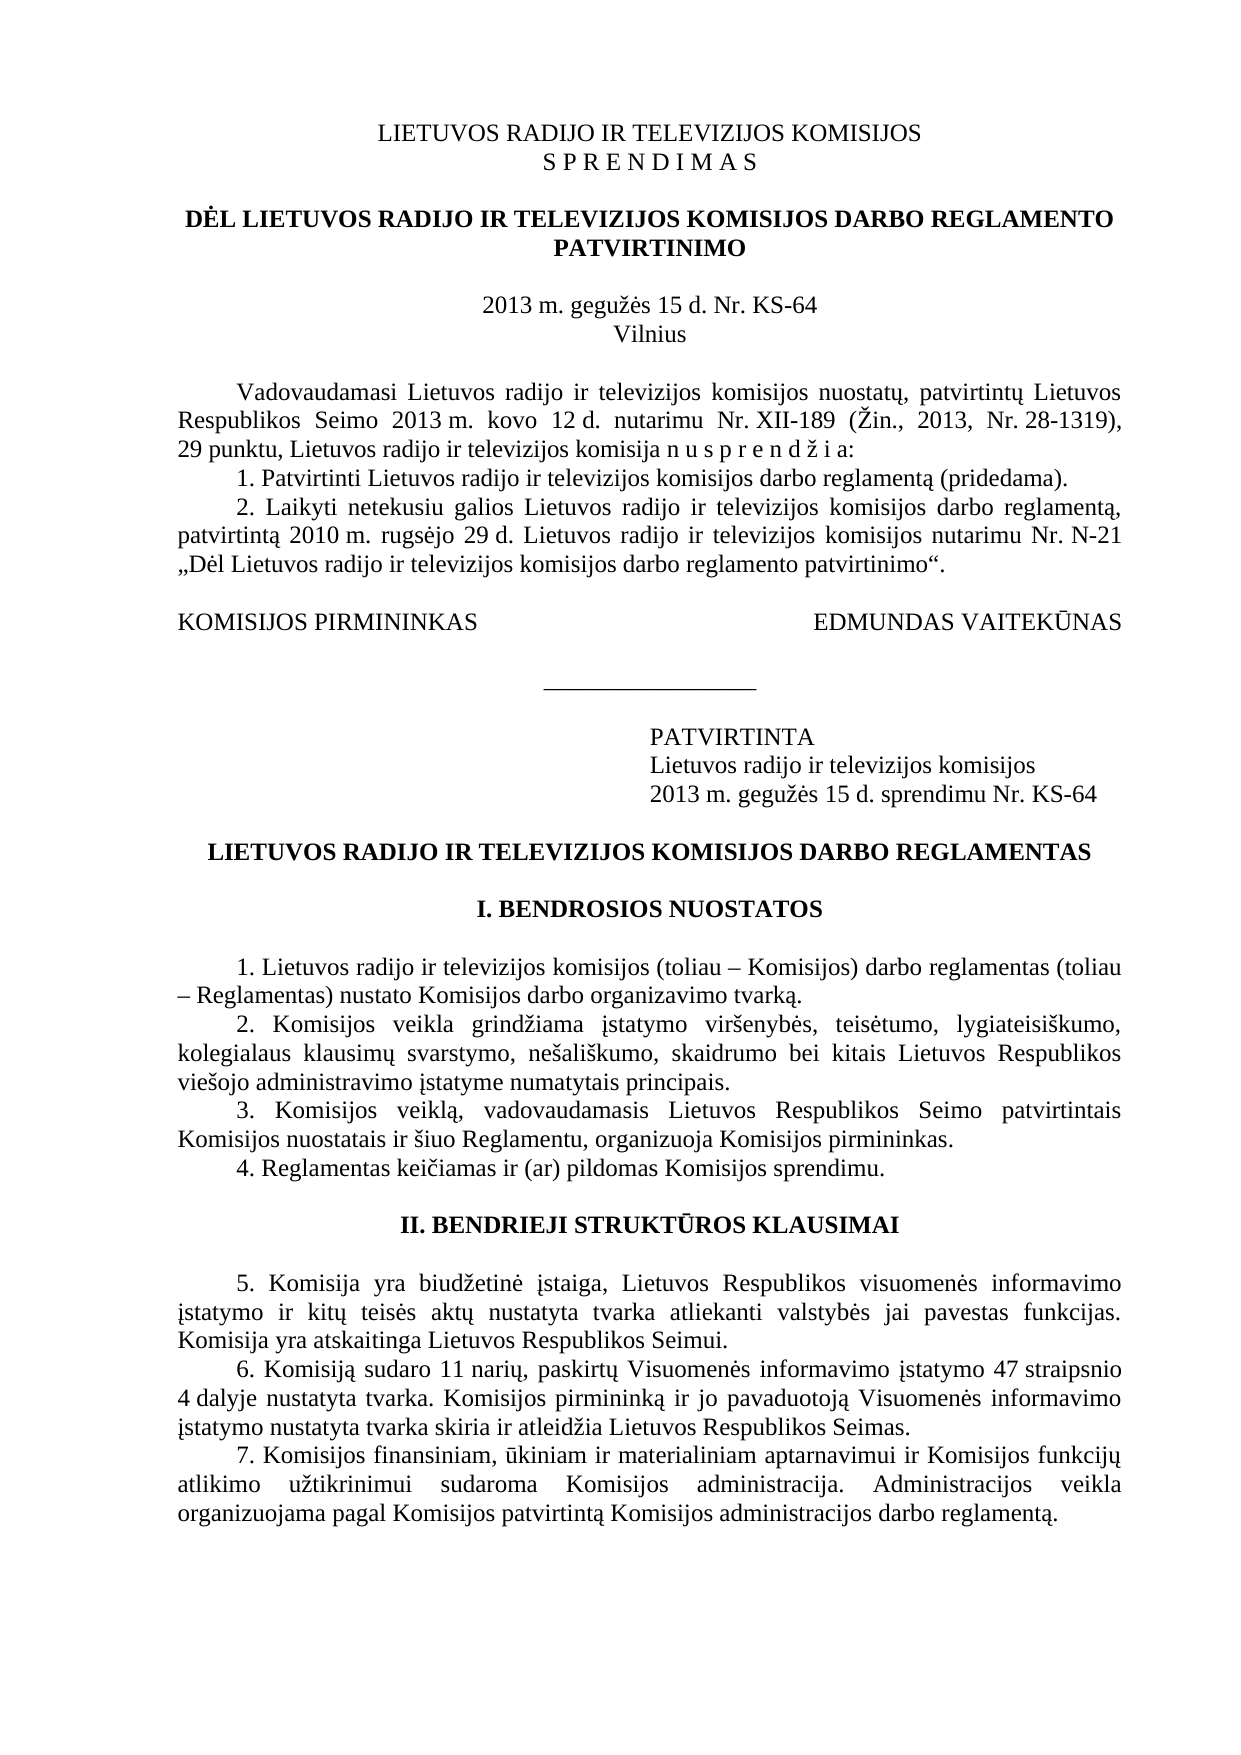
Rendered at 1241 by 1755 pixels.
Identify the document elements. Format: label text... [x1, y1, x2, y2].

text 7. Komisijos finansiniam, ūkiniam ir materialiniam aptarnavimui ir Komisijos funkcijų atlikimo užtikrinimui sudaroma Komisijos administracija. Administracijos veikla organizuojama pagal Komisijos patvirtintą Komisijos administracijos darbo reglamentą. [177, 1441, 1122, 1527]
text KOMISIJOS PIRMININKAS EDMUNDAS VAITEKŪNAS [177, 607, 1122, 636]
text PATVIRTINTA [649, 722, 1122, 751]
text Lietuvos radijo ir televizijos komisijos 2013 m. gegužės 15 d. sprendimu Nr. KS-64 [649, 751, 1122, 808]
text Vilnius [177, 319, 1122, 348]
text I. BENDROSIOS NUOSTATOS [177, 894, 1122, 923]
text 5. Komisija yra biudžetinė įstaiga, Lietuvos Respublikos visuomenės informavimo įstatymo ir kitų teisės aktų nustatyta tvarka atliekanti valstybės jai pavestas funkcijas. Komisija yra atskaitinga Lietuvos Respublikos Seimui. [177, 1268, 1122, 1354]
text 3. Komisijos veiklą, vadovaudamasis Lietuvos Respublikos Seimo patvirtintais Komisijos nuostatais ir šiuo Reglamentu, organizuoja Komisijos pirmininkas. [177, 1096, 1122, 1153]
text 2. Laikyti netekusiu galios Lietuvos radijo ir televizijos komisijos darbo reglamentą, patvirtintą 2010 m. rugsėjo 29 d. Lietuvos radijo ir televizijos komisijos nutarimu Nr. N-21 „Dėl Lietuvos radijo ir televizijos komisijos darbo reglamento patvirtinimo“. [177, 492, 1122, 578]
text II. BENDRIEJI STRUKTŪROS KLAUSIMAI [177, 1211, 1122, 1239]
text Vadovaudamasi Lietuvos radijo ir televizijos komisijos nuostatų, patvirtintų Lietuvos Respublikos Seimo 2013 m. kovo 12 d. nutarimu Nr. XII-189 (Žin., 2013, Nr. 28-1319), 29 punktu, Lietuvos radijo ir televizijos komisija n u s p r e n d ž i a: [177, 377, 1122, 463]
text DĖL LIETUVOS RADIJO IR TELEVIZIJOS KOMISIJOS DARBO REGLAMENTO PATVIRTINIMO [177, 204, 1122, 262]
text LIETUVOS RADIJO IR TELEVIZIJOS KOMISIJOS DARBO REGLAMENTAS [177, 837, 1122, 866]
text 1. Lietuvos radijo ir televizijos komisijos (toliau – Komisijos) darbo reglamentas (toliau – Reglamentas) nustato Komisijos darbo organizavimo tvarką. [177, 952, 1122, 1009]
text LIETUVOS RADIJO IR TELEVIZIJOS KOMISIJOS [177, 118, 1122, 147]
text 1. Patvirtinti Lietuvos radijo ir televizijos komisijos darbo reglamentą (pridedama). [177, 463, 1122, 492]
text 2013 m. gegužės 15 d. Nr. KS-64 [177, 291, 1122, 319]
text 4. Reglamentas keičiamas ir (ar) pildomas Komisijos sprendimu. [177, 1153, 1122, 1182]
text 2. Komisijos veikla grindžiama įstatymo viršenybės, teisėtumo, lygiateisiškumo, kolegialaus klausimų svarstymo, nešališkumo, skaidrumo bei kitais Lietuvos Respublikos viešojo administravimo įstatyme numatytais principais. [177, 1009, 1122, 1096]
text S P R E N D I M A S [177, 147, 1122, 176]
text _________________ [177, 664, 1122, 693]
text 6. Komisiją sudaro 11 narių, paskirtų Visuomenės informavimo įstatymo 47 straipsnio 4 dalyje nustatyta tvarka. Komisijos pirmininką ir jo pavaduotoją Visuomenės informavimo įstatymo nustatyta tvarka skiria ir atleidžia Lietuvos Respublikos Seimas. [177, 1354, 1122, 1441]
